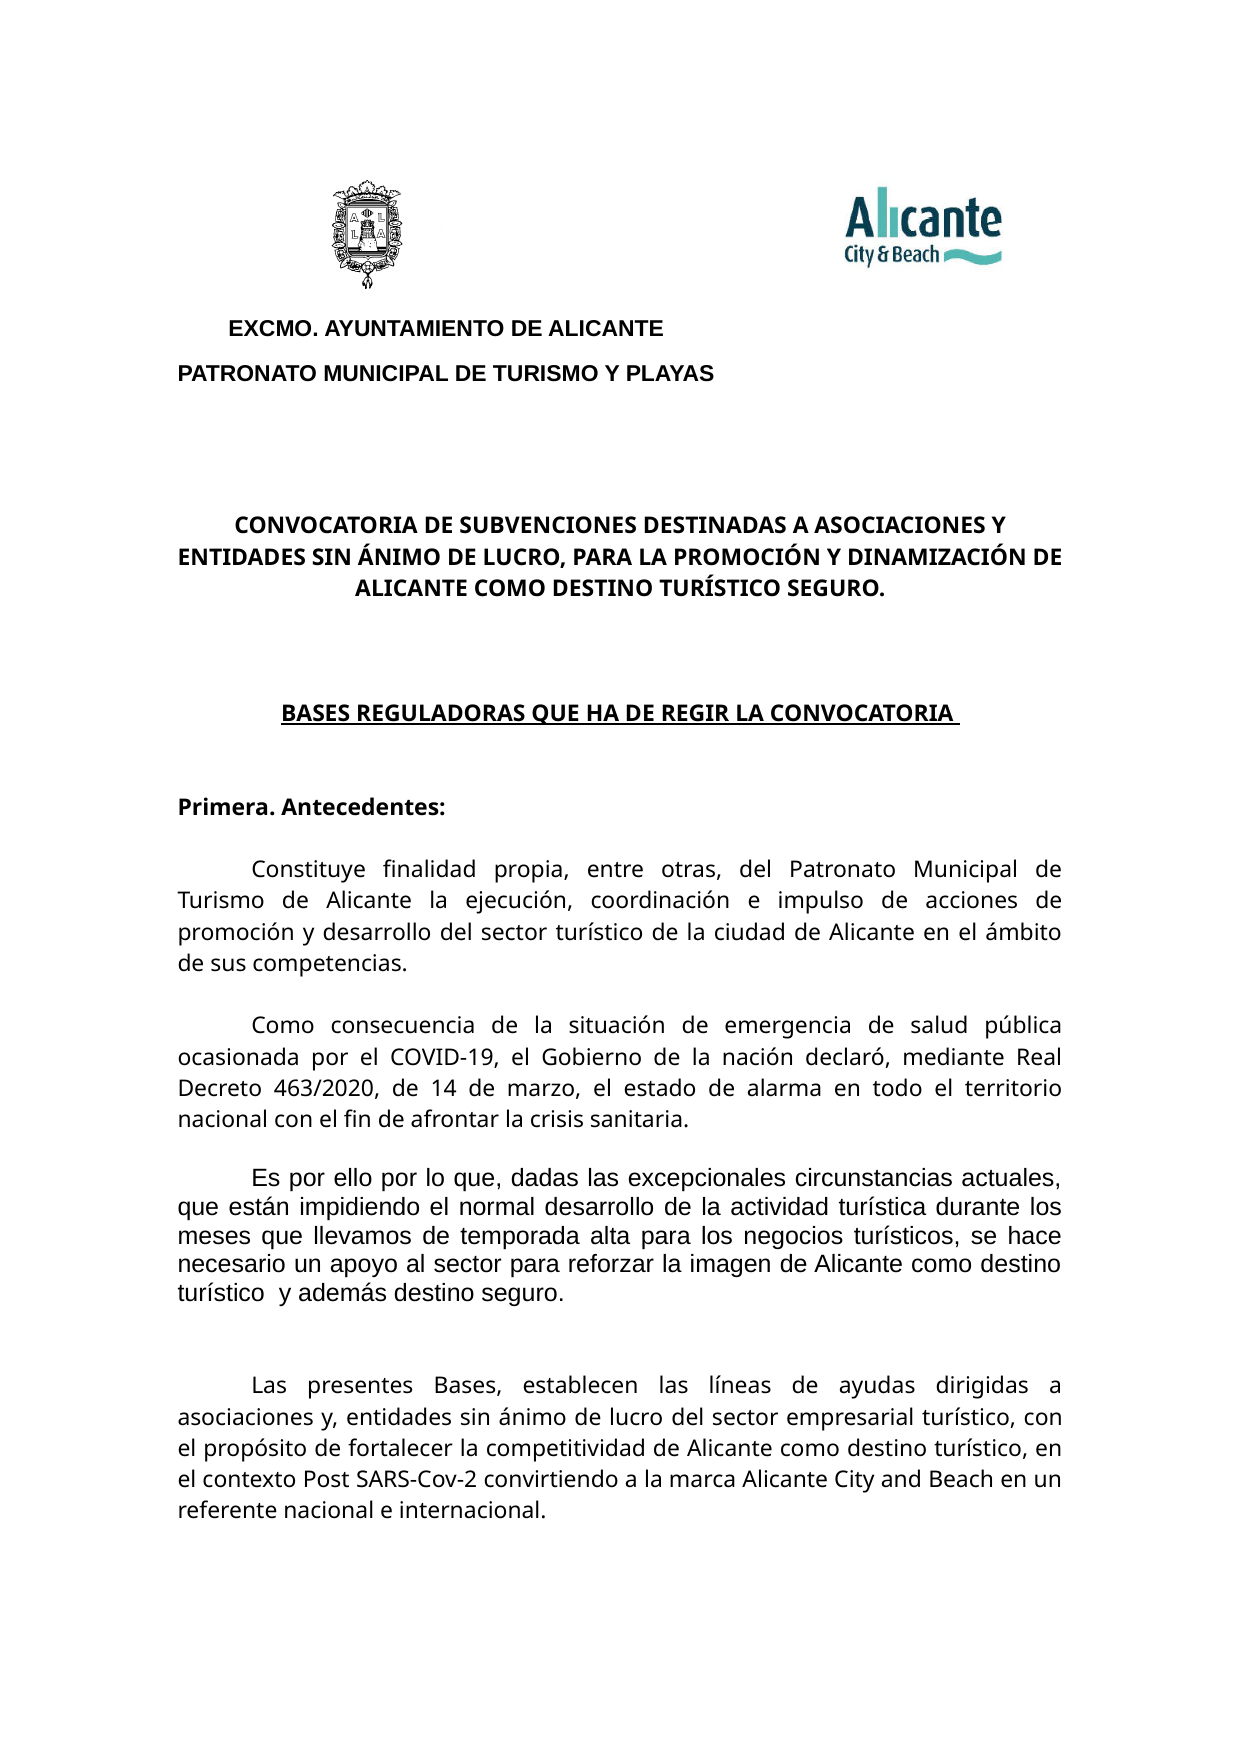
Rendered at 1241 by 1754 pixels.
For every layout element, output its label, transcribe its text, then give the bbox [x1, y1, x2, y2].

text Constituye finalidad propia, entre otras, del Patronato Municipal de Turismo de Alicante la ejecución, coordinación e impulso de acciones de promoción y desarrollo del sector turístico de la ciudad de Alicante en el ámbito de sus competencias. [177, 853, 1063, 978]
text PATRONATO MUNICIPAL DE TURISMO Y PLAYAS [177, 360, 1063, 386]
picture [287, 178, 446, 293]
text Primera. Antecedentes: [177, 791, 1063, 822]
text EXCMO. AYUNTAMIENTO DE ALICANTE [177, 148, 1063, 341]
picture [758, 147, 1089, 315]
text Como consecuencia de la situación de emergencia de salud pública ocasionada por el COVID-19, el Gobierno de la nación declaró, mediante Real Decreto 463/2020, de 14 de marzo, el estado de alarma en todo el territorio nacional con el fin de afrontar la crisis sanitaria. [177, 1009, 1063, 1134]
text CONVOCATORIA DE SUBVENCIONES DESTINADAS A ASOCIACIONES Y ENTIDADES SIN ÁNIMO DE LUCRO, PARA LA PROMOCIÓN Y DINAMIZACIÓN DE ALICANTE COMO DESTINO TURÍSTICO SEGURO. [177, 509, 1063, 603]
text BASES REGULADORAS QUE HA DE REGIR LA CONVOCATORIA [177, 697, 1063, 728]
text Es por ello por lo que, dadas las excepcionales circunstancias actuales, que están impidiendo el normal desarrollo de la actividad turística durante los meses que llevamos de temporada alta para los negocios turísticos, se hace necesario un apoyo al sector para reforzar la imagen de Alicante como destino turístico y además destino seguro. [177, 1163, 1063, 1307]
text Las presentes Bases, establecen las líneas de ayudas dirigidas a asociaciones y, entidades sin ánimo de lucro del sector empresarial turístico, con el propósito de fortalecer la competitividad de Alicante como destino turístico, en el contexto Post SARS-Cov-2 convirtiendo a la marca Alicante City and Beach en un referente nacional e internacional. [177, 1369, 1063, 1526]
